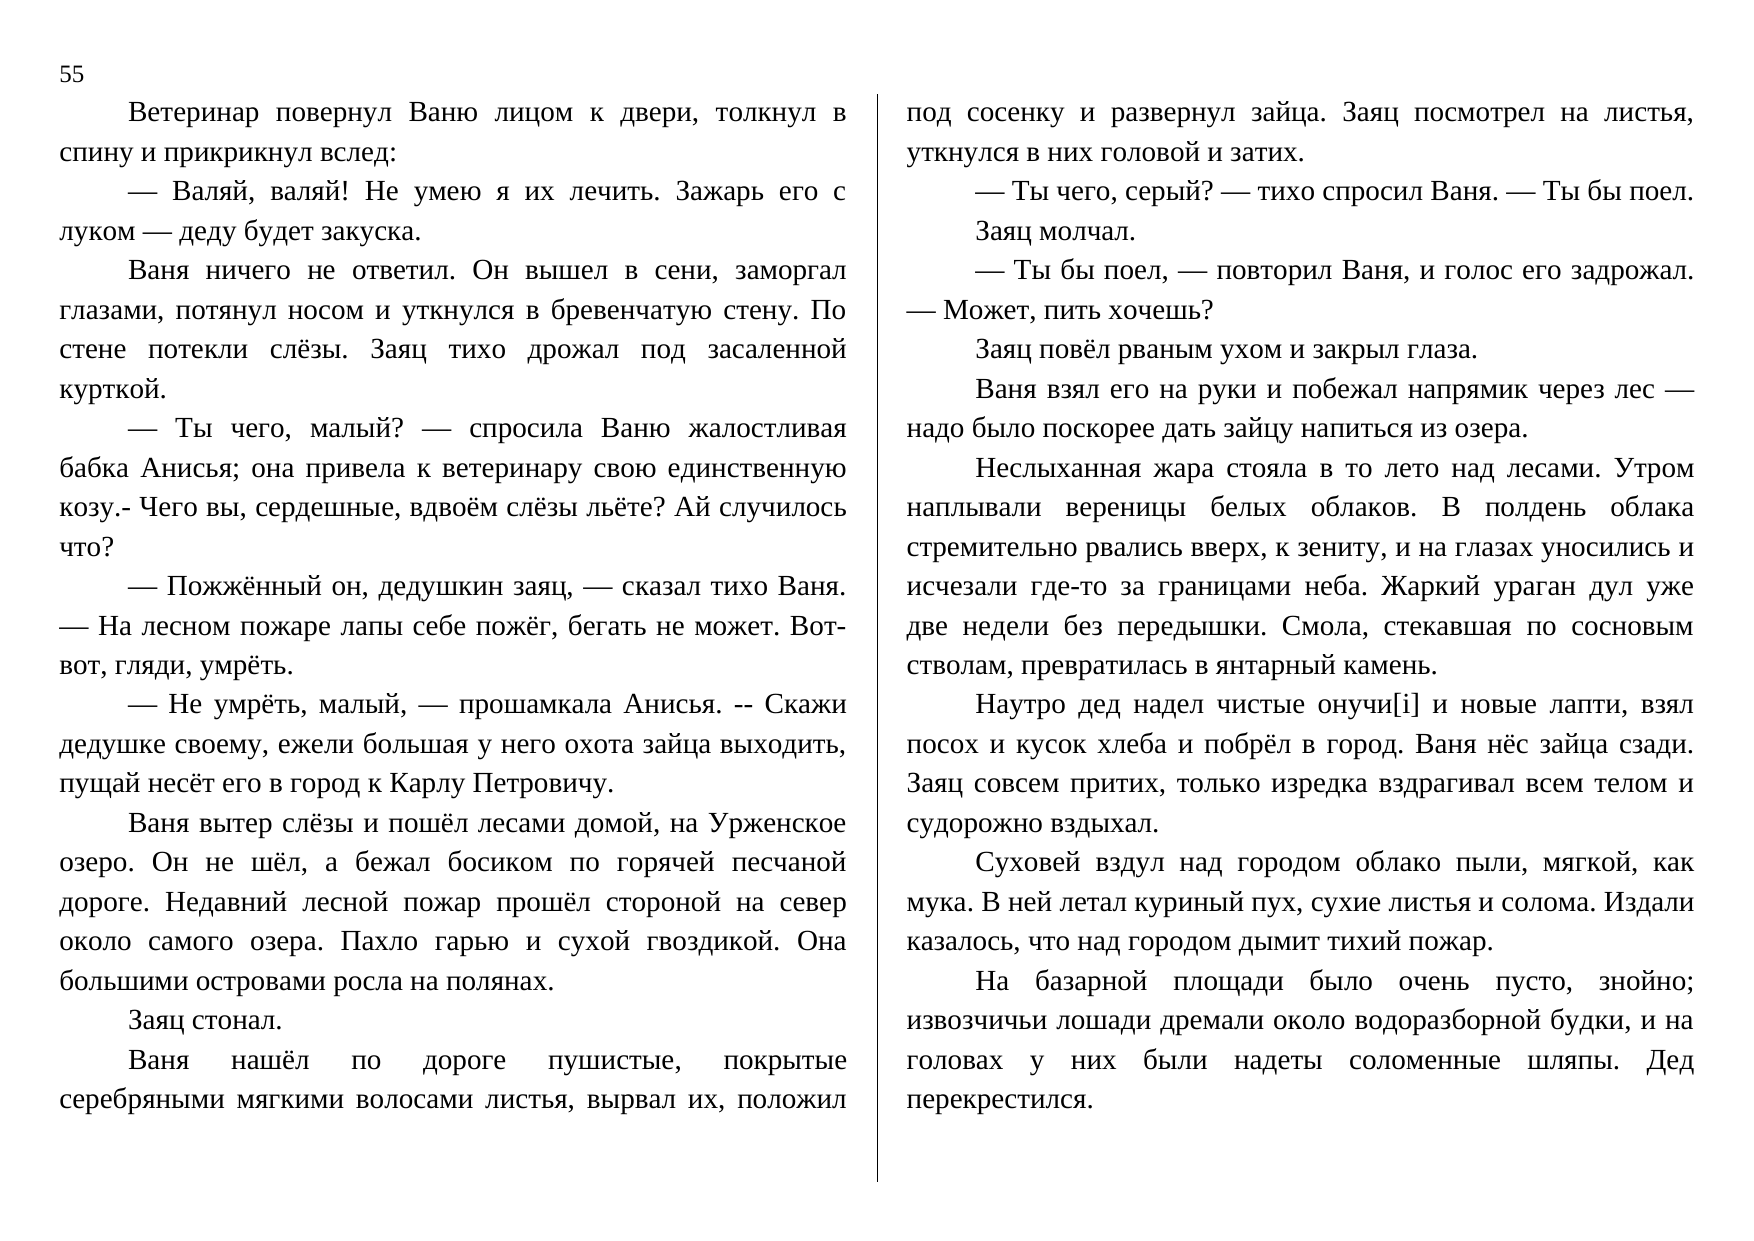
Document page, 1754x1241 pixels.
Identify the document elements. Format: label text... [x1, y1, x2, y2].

text Неслыханная жара стояла в то лето над лесами. Утром наплывали вереницы белых облаков. В полдень облака стремительно рвались вверх, к зениту, и на глазах уносились и исчезали где-то за границами неба. Жаркий ураган дул уже две недели без передышки. Смола, стекавшая по сосновым стволам, превратилась в янтарный камень. [906, 450, 1695, 681]
text Суховей вздул над городом облако пыли, мягкой, как мука. В ней летал куриный пух, сухие листья и солома. Издали казалось, что над городом дымит тихий пожар. [906, 844, 1695, 957]
text Заяц стонал. [59, 1002, 847, 1036]
text На базарной площади было очень пусто, знойно; извозчичьи лошади дремали около водоразборной будки, и на головах у них были надеты соломенные шляпы. Дед перекрестился. [906, 963, 1695, 1115]
text — Ты бы поел, — повторил Ваня, и голос его задрожал. — Может, пить хочешь? [906, 252, 1695, 325]
text Ветеринар повернул Ваню лицом к двери, толкнул в спину и прикрикнул вслед: [59, 94, 847, 167]
text Ваня ничего не ответил. Он вышел в сени, заморгал глазами, потянул носом и уткнулся в бревенчатую стену. По стене потекли слёзы. Заяц тихо дрожал под засаленной курткой. [59, 252, 847, 404]
text — Ты чего, серый? — тихо спросил Ваня. — Ты бы поел. [906, 173, 1695, 207]
text Ваня взял его на руки и побежал напрямик через лес — надо было поскорее дать зайцу напиться из озера. [906, 371, 1695, 444]
text — Валяй, валяй! Не умею я их лечить. Зажарь его с луком — деду будет закуска. [59, 173, 847, 246]
text Наутро дед надел чистые онучи[i] и новые лапти, взял посох и кусок хлеба и побрёл в город. Ваня нёс зайца сзади. Заяц совсем притих, только изредка вздрагивал всем телом и судорожно вздыхал. [906, 687, 1695, 839]
text Ваня нашёл по дороге пушистые, покрытые серебряными мягкими волосами листья, вырвал их, положил [59, 1042, 847, 1115]
text Заяц молчал. [906, 213, 1695, 246]
text Ваня вытер слёзы и пошёл лесами домой, на Урженское озеро. Он не шёл, а бежал босиком по горячей песчаной дороге. Недавний лесной пожар прошёл стороной на север около самого озера. Пахло гарью и сухой гвоздикой. Она большими островами росла на полянах. [59, 805, 847, 997]
text — Не умрёть, малый, — прошамкала Анисья. -- Скажи дедушке своему, ежели большая у него охота зайца выходить, пущай несёт его в город к Карлу Петровичу. [59, 687, 847, 799]
text — Пожжённый он, дедушкин заяц, — сказал тихо Ваня. — На лесном пожаре лапы себе пожёг, бегать не может. Вот-вот, гляди, умрёть. [59, 568, 847, 681]
text — Ты чего, малый? — спросила Ваню жалостливая бабка Анисья; она привела к ветеринару свою единственную козу.- Чего вы, сердешные, вдвоём слёзы льёте? Ай случилось что? [59, 410, 847, 562]
text под сосенку и развернул зайца. Заяц посмотрел на листья, уткнулся в них головой и затих. [906, 94, 1695, 167]
text Заяц повёл рваным ухом и закрыл глаза. [906, 331, 1695, 365]
